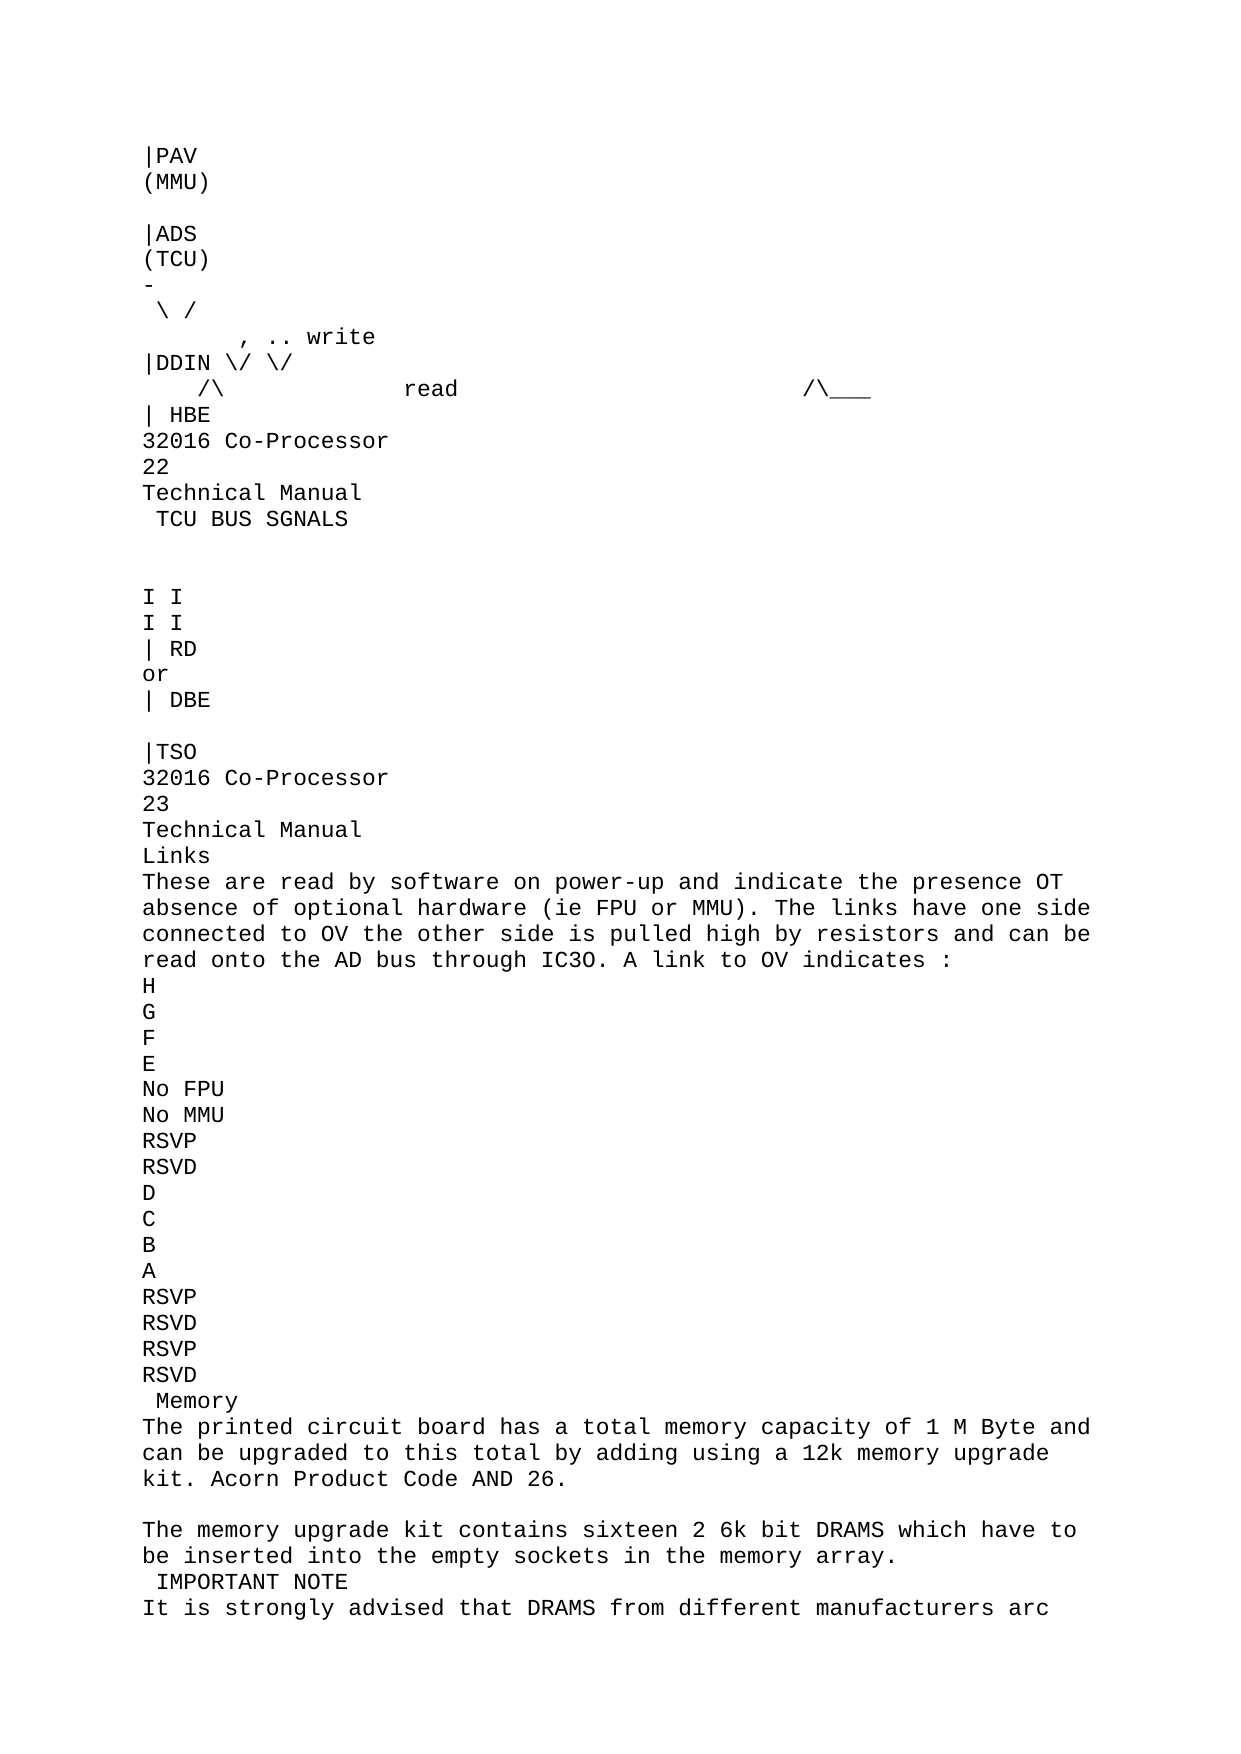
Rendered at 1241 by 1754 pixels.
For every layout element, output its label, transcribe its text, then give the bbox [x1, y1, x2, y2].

text 32016 Co-Processor [142, 429, 1098, 455]
text Technical Manual [142, 481, 1098, 507]
text | DBE [142, 689, 1098, 715]
text IMPORTANT NOTE [142, 1571, 1098, 1597]
text I I I I [142, 585, 1098, 637]
text 32016 Co-Processor [142, 767, 1098, 792]
text RSVP RSVD RSVP RSVD [142, 1285, 1098, 1389]
text These are read by software on power-up and indicate the presence OT absence of optional hardware (ie FPU or MMU). The links have one side connected to OV the other side is pulled high by resistors and can be read onto the AD bus through IC3O. A link to OV indicates : [142, 870, 1098, 974]
text 22 [142, 455, 1098, 481]
text The memory upgrade kit contains sixteen 2 6k bit DRAMS which have to be inserted into the empty sockets in the memory array. [142, 1519, 1098, 1571]
text Technical Manual [142, 818, 1098, 844]
text No FPU No MMU RSVP [142, 1078, 1098, 1156]
text | RD or [142, 637, 1098, 689]
text , .. write |DDIN \/ \/ [142, 326, 1098, 377]
text It is strongly advised that DRAMS from different manufacturers arc [142, 1597, 1098, 1622]
text |PAV (MMU) [142, 144, 1098, 196]
text The printed circuit board has a total memory capacity of 1 M Byte and can be upgraded to this total by adding using a 12k memory upgrade kit. Acorn Product Code AND 26. [142, 1415, 1098, 1493]
text | HBE [142, 403, 1098, 429]
text 23 [142, 792, 1098, 818]
text Links [142, 844, 1098, 870]
text |TSO [142, 741, 1098, 767]
text Memory [142, 1389, 1098, 1415]
text TCU BUS SGNALS [142, 507, 1098, 533]
text - \ / [142, 274, 1098, 326]
text |ADS (TCU) [142, 222, 1098, 274]
text RSVD [142, 1156, 1098, 1182]
text D C B A [142, 1182, 1098, 1285]
text /\ read /\___ [142, 377, 1098, 403]
text H G F E [142, 974, 1098, 1078]
